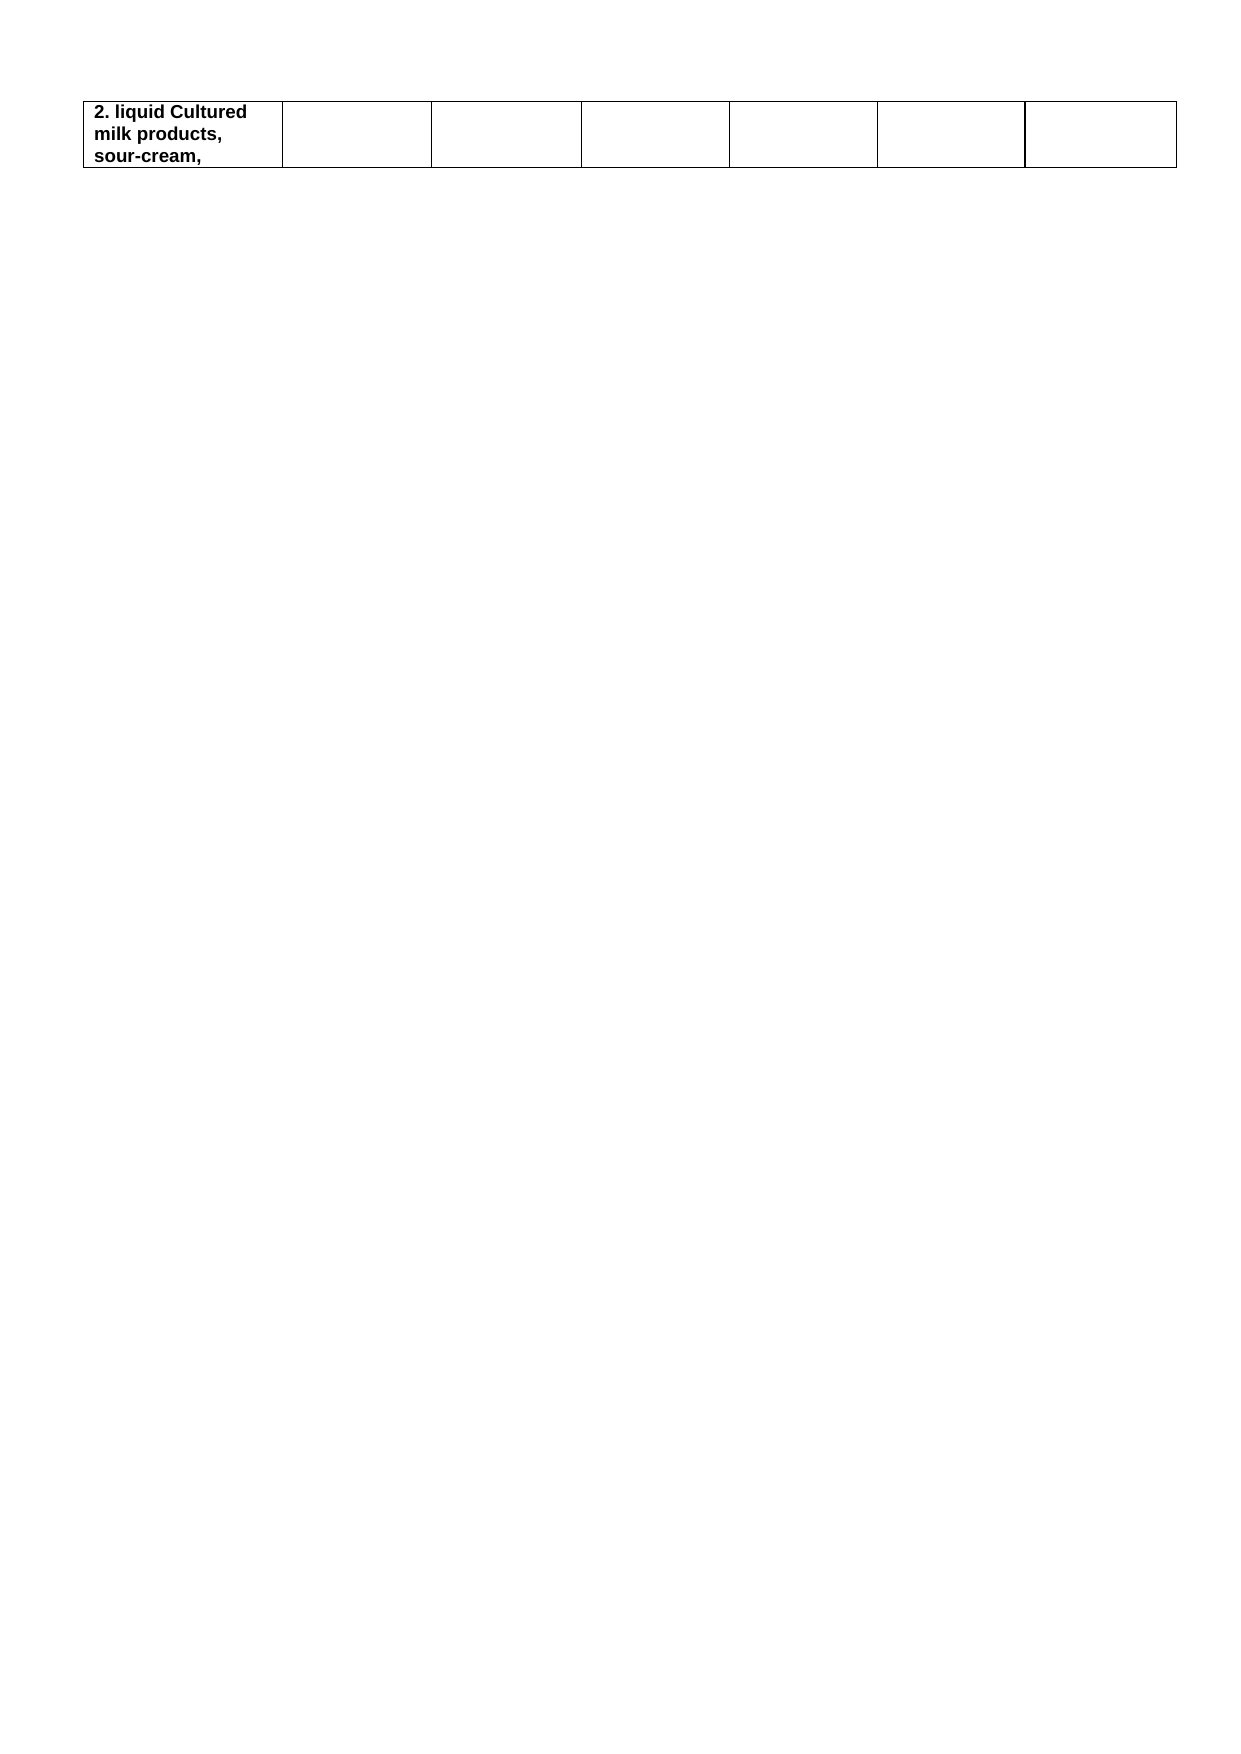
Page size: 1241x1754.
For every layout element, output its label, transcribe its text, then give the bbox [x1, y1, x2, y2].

table_cell [432, 102, 581, 167]
table_cell 2. liquid Cultured milk products, sour-cream, [84, 102, 282, 167]
table_cell [582, 102, 729, 167]
table_cell [1026, 102, 1176, 167]
table_cell [730, 102, 877, 167]
table_cell [878, 102, 1024, 167]
table_cell [283, 102, 431, 167]
